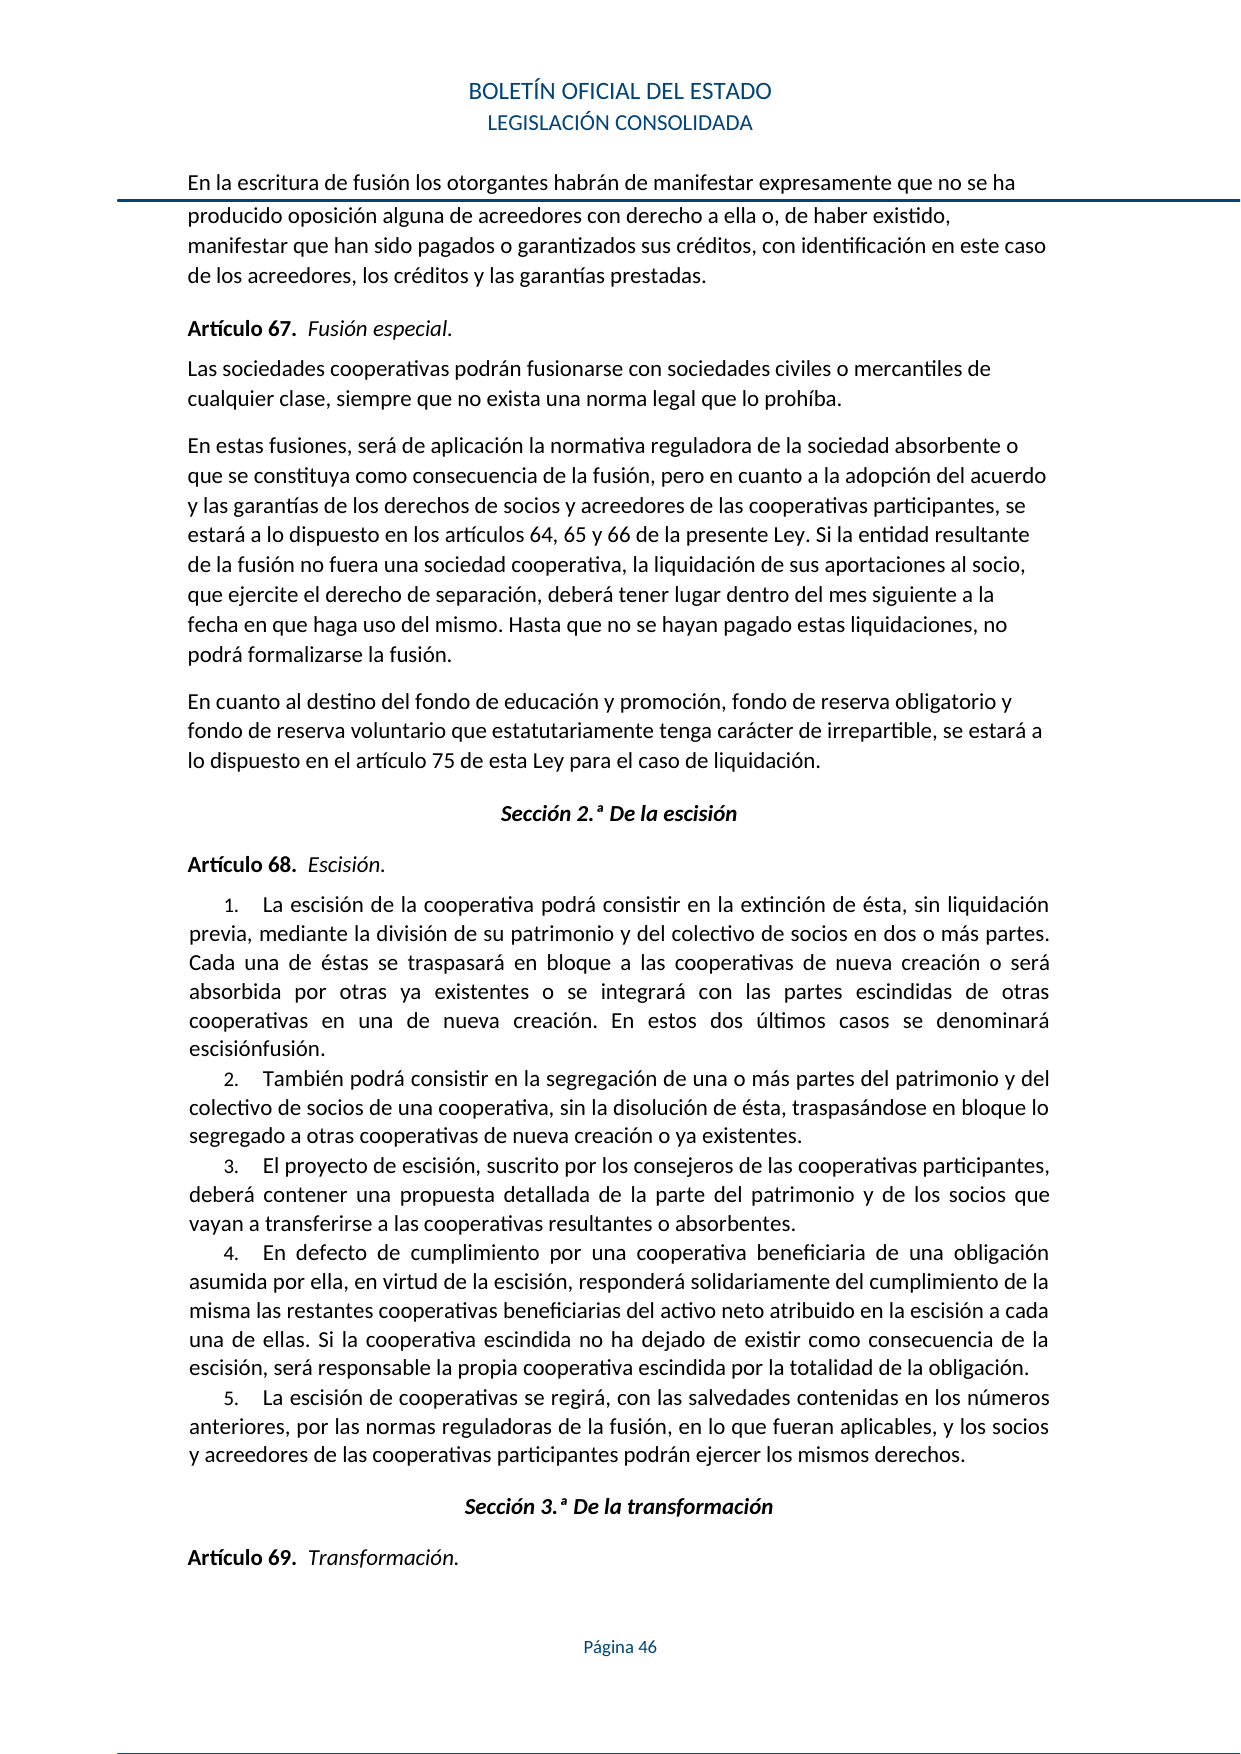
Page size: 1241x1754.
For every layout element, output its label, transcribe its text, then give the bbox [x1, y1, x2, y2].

text Artículo 69. Transformación. [187, 1543, 1051, 1571]
text Sección 2.ª De la escisión [189, 799, 1051, 827]
text En estas fusiones, será de aplicación la normativa reguladora de la sociedad absorbente o que se constituya como consecuencia de la fusión, pero en cuanto a la adopción del acuerdo y las garantías de los derechos de socios y acreedores de las cooperativas participantes, se estará a lo dispuesto en los artículos 64, 65 y 66 de la presente Ley. Si la entidad resultante de la fusión no fuera una sociedad cooperativa, la liquidación de sus aportaciones al socio, que ejercite el derecho de separación, deberá tener lugar dentro del mes siguiente a la fecha en que haga uso del mismo. Hasta que no se hayan pagado estas liquidaciones, no podrá formalizarse la fusión. [187, 431, 1051, 668]
text Artículo 68. Escisión. [187, 850, 1051, 878]
list El proyecto de escisión, suscrito por los consejeros de las cooperativas participantes, deberá contener una propuesta detallada de la parte del patrimonio y de los socios que vayan a transferirse a las cooperativas resultantes o absorbentes. [189, 1151, 1051, 1237]
list También podrá consistir en la segregación de una o más partes del patrimonio y del colectivo de socios de una cooperativa, sin la disolución de ésta, traspasándose en bloque lo segregado a otras cooperativas de nueva creación o ya existentes. [189, 1064, 1051, 1150]
text producido oposición alguna de acreedores con derecho a ella o, de haber existido, manifestar que han sido pagados o garantizados sus créditos, con identificación en este caso de los acreedores, los créditos y las garantías prestadas. [187, 202, 1051, 289]
list En defecto de cumplimiento por una cooperativa beneficiaria de una obligación asumida por ella, en virtud de la escisión, responderá solidariamente del cumplimiento de la misma las restantes cooperativas beneficiarias del activo neto atribuido en la escisión a cada una de ellas. Si la cooperativa escindida no ha dejado de existir como consecuencia de la escisión, será responsable la propia cooperativa escindida por la totalidad de la obligación. [189, 1238, 1051, 1382]
text En la escritura de fusión los otorgantes habrán de manifestar expresamente que no se ha [187, 168, 1051, 199]
text En cuanto al destino del fondo de educación y promoción, fondo de reserva obligatorio y fondo de reserva voluntario que estatutariamente tenga carácter de irrepartible, se estará a lo dispuesto en el artículo 75 de esta Ley para el caso de liquidación. [187, 687, 1051, 774]
text Las sociedades cooperativas podrán fusionarse con sociedades civiles o mercantiles de cualquier clase, siempre que no exista una norma legal que lo prohíba. [187, 354, 1051, 412]
text Artículo 67. Fusión especial. [187, 314, 1051, 342]
text Sección 3.ª De la transformación [189, 1492, 1051, 1520]
list La escisión de la cooperativa podrá consistir en la extinción de ésta, sin liquidación previa, mediante la división de su patrimonio y del colectivo de socios en dos o más partes. Cada una de éstas se traspasará en bloque a las cooperativas de nueva creación o será absorbida por otras ya existentes o se integrará con las partes escindidas de otras cooperativas en una de nueva creación. En estos dos últimos casos se denominará escisiónfusión. [189, 890, 1051, 1063]
list La escisión de cooperativas se regirá, con las salvedades contenidas en los números anteriores, por las normas reguladoras de la fusión, en lo que fueran aplicables, y los socios y acreedores de las cooperativas participantes podrán ejercer los mismos derechos. [189, 1383, 1051, 1469]
